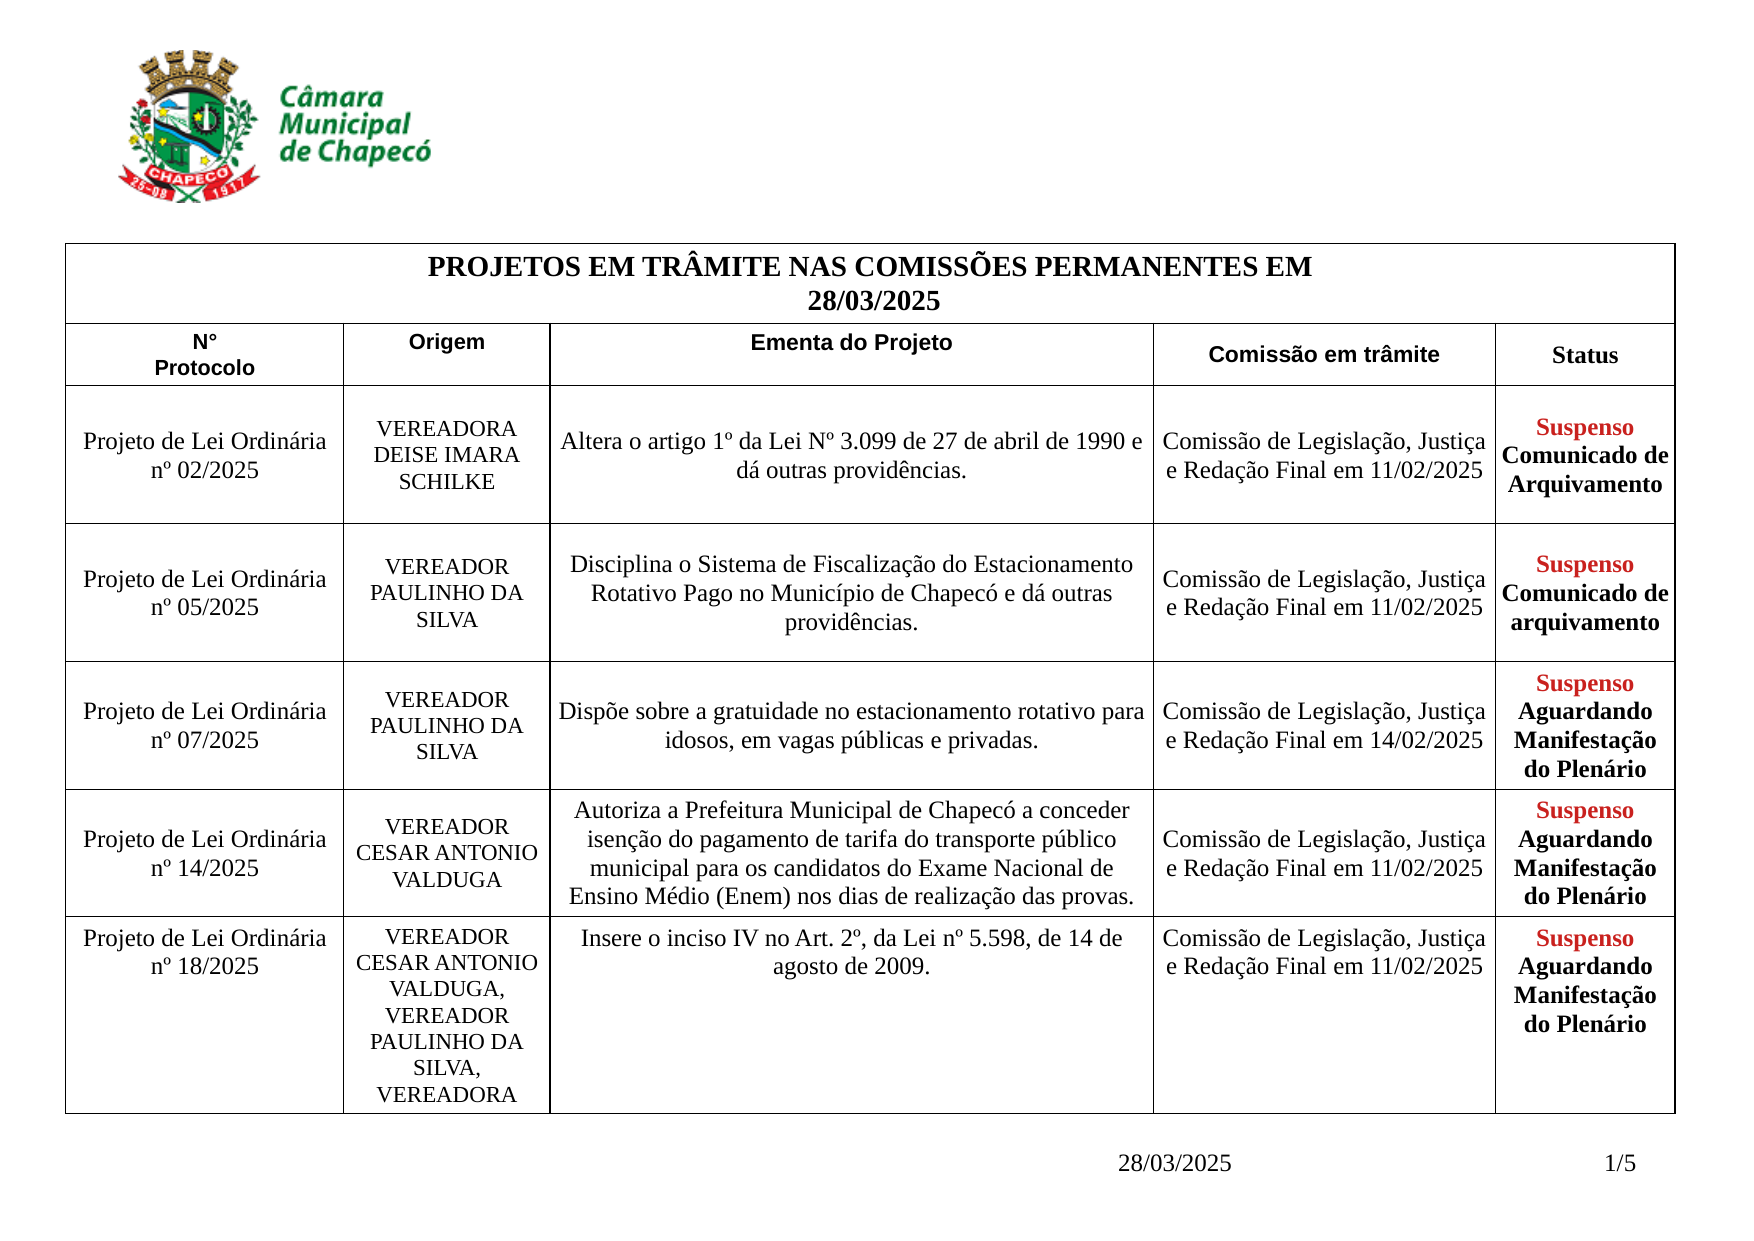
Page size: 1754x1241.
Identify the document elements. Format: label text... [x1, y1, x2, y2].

table_cell Dispõe sobre a gratuidade no estacionamento rotativo para idosos, em vagas públicas e privadas. [551, 662, 1153, 788]
table_cell Comissão de Legislação, Justiça e Redação Final em 11/02/2025 [1154, 524, 1495, 661]
table_cell Suspenso Aguardando Manifestação do Plenário [1496, 662, 1674, 788]
table_cell Projeto de Lei Ordinária nº 07/2025 [66, 662, 343, 788]
picture [118, 50, 431, 203]
table_cell Comissão de Legislação, Justiça e Redação Final em 11/02/2025 [1154, 386, 1495, 523]
table_cell Suspenso Comunicado de arquivamento [1496, 524, 1674, 661]
table_cell Suspenso Comunicado de Arquivamento [1496, 386, 1674, 523]
table_cell VEREADOR PAULINHO DA SILVA [344, 524, 549, 661]
table_cell VEREADORA DEISE IMARA SCHILKE [344, 386, 549, 523]
table_cell Autoriza a Prefeitura Municipal de Chapecó a conceder isenção do pagamento de tarifa do transporte público municipal para os candidatos do Exame Nacional de Ensino Médio (Enem) nos dias de realização das provas. [551, 790, 1153, 916]
table_cell Projeto de Lei Ordinária nº 05/2025 [66, 524, 343, 661]
table_cell Altera o artigo 1º da Lei Nº 3.099 de 27 de abril de 1990 e dá outras providências. [551, 386, 1153, 523]
table_cell Projeto de Lei Ordinária nº 14/2025 [66, 790, 343, 916]
table_cell VEREADOR PAULINHO DA SILVA [344, 662, 549, 788]
table_cell VEREADOR CESAR ANTONIO VALDUGA [344, 790, 549, 916]
table_cell Comissão de Legislação, Justiça e Redação Final em 11/02/2025 [1154, 917, 1495, 1113]
table_cell Comissão de Legislação, Justiça e Redação Final em 11/02/2025 [1154, 790, 1495, 916]
table_cell Insere o inciso IV no Art. 2º, da Lei nº 5.598, de 14 de agosto de 2009. [551, 917, 1153, 1113]
table_cell Projeto de Lei Ordinária nº 02/2025 [66, 386, 343, 523]
table_cell N° Protocolo [66, 324, 343, 385]
table_cell Suspenso Aguardando Manifestação do Plenário [1496, 790, 1674, 916]
table_cell VEREADOR CESAR ANTONIO VALDUGA, VEREADOR PAULINHO DA SILVA, VEREADORA [344, 917, 549, 1113]
table_cell Projeto de Lei Ordinária nº 18/2025 [66, 917, 343, 1113]
table_cell Comissão de Legislação, Justiça e Redação Final em 14/02/2025 [1154, 662, 1495, 788]
table_cell Origem [344, 324, 549, 385]
table_cell Disciplina o Sistema de Fiscalização do Estacionamento Rotativo Pago no Município de Chapecó e dá outras providências. [551, 524, 1153, 661]
table_cell Status [1496, 324, 1674, 385]
table_cell Suspenso Aguardando Manifestação do Plenário [1496, 917, 1674, 1113]
table_header PROJETOS EM TRÂMITE NAS COMISSÕES PERMANENTES EM 28/03/2025 [66, 244, 1674, 322]
table_cell Comissão em trâmite [1154, 324, 1495, 385]
table_cell Ementa do Projeto [551, 324, 1153, 385]
